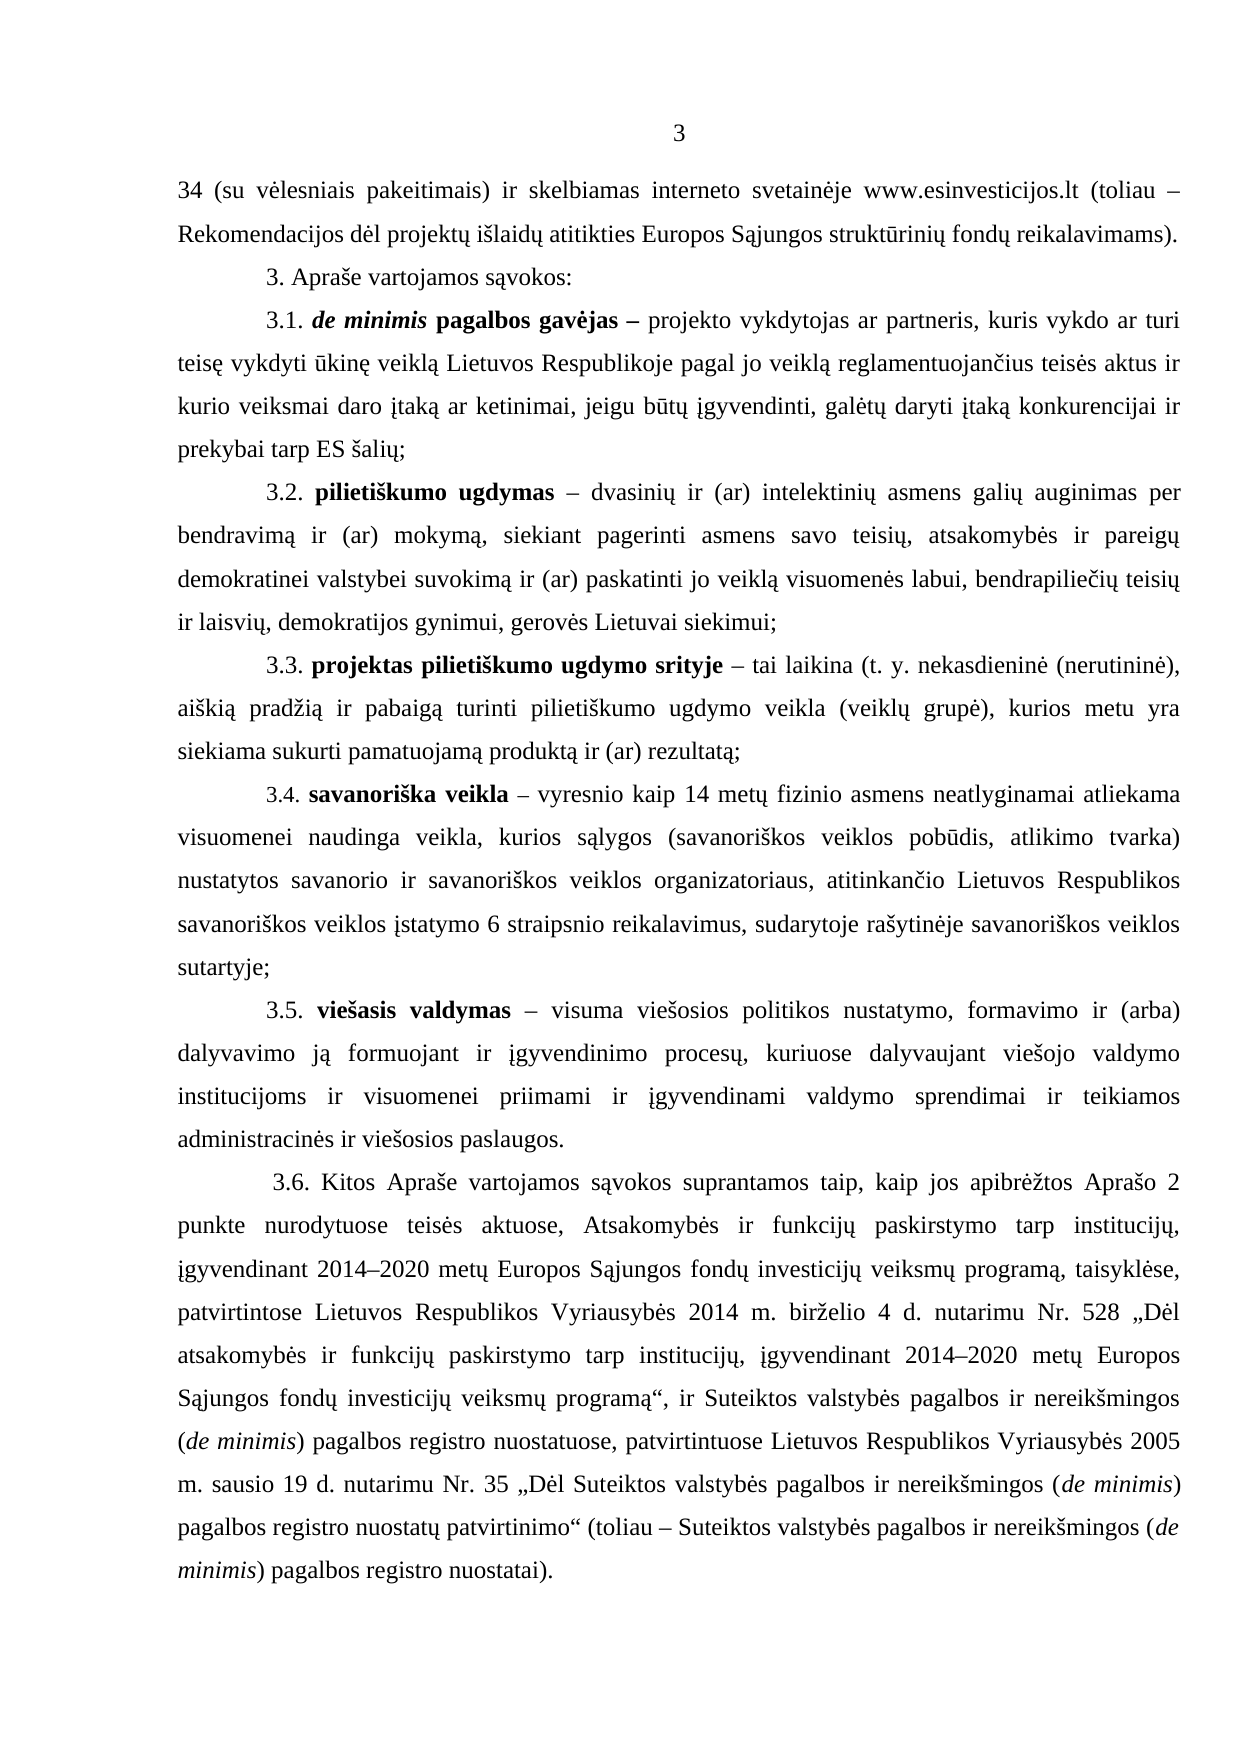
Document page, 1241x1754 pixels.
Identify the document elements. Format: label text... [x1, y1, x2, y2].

text 3.4. savanoriška veikla – vyresnio kaip 14 metų fizinio asmens neatlyginamai atliekama visuomenei naudinga veikla, kurios sąlygos (savanoriškos veiklos pobūdis, atlikimo tvarka) nustatytos savanorio ir savanoriškos veiklos organizatoriaus, atitinkančio Lietuvos Respublikos savanoriškos veiklos įstatymo 6 straipsnio reikalavimus, sudarytoje rašytinėje savanoriškos veiklos sutartyje; [177, 779, 1181, 981]
text 3.6. Kitos Apraše vartojamos sąvokos suprantamos taip, kaip jos apibrėžtos Aprašo 2 punkte nurodytuose teisės aktuose, Atsakomybės ir funkcijų paskirstymo tarp institucijų, įgyvendinant 2014–2020 metų Europos Sąjungos fondų investicijų veiksmų programą, taisyklėse, patvirtintose Lietuvos Respublikos Vyriausybės 2014 m. birželio 4 d. nutarimu Nr. 528 „Dėl atsakomybės ir funkcijų paskirstymo tarp institucijų, įgyvendinant 2014–2020 metų Europos Sąjungos fondų investicijų veiksmų programą“, ir Suteiktos valstybės pagalbos ir nereikšmingos (de minimis) pagalbos registro nuostatuose, patvirtintuose Lietuvos Respublikos Vyriausybės 2005 m. sausio 19 d. nutarimu Nr. 35 „Dėl Suteiktos valstybės pagalbos ir nereikšmingos (de minimis) pagalbos registro nuostatų patvirtinimo“ (toliau – Suteiktos valstybės pagalbos ir nereikšmingos (de minimis) pagalbos registro nuostatai). [177, 1167, 1181, 1584]
text 3.2. pilietiškumo ugdymas – dvasinių ir (ar) intelektinių asmens galių auginimas per bendravimą ir (ar) mokymą, siekiant pagerinti asmens savo teisių, atsakomybės ir pareigų demokratinei valstybei suvokimą ir (ar) paskatinti jo veiklą visuomenės labui, bendrapiliečių teisių ir laisvių, demokratijos gynimui, gerovės Lietuvai siekimui; [177, 477, 1181, 636]
text 3.3. projektas pilietiškumo ugdymo srityje – tai laikina (t. y. nekasdieninė (nerutininė), aiškią pradžią ir pabaigą turinti pilietiškumo ugdymo veikla (veiklų grupė), kurios metu yra siekiama sukurti pamatuojamą produktą ir (ar) rezultatą; [177, 650, 1181, 765]
text 34 (su vėlesniais pakeitimais) ir skelbiamas interneto svetainėje www.esinvesticijos.lt (toliau – Rekomendacijos dėl projektų išlaidų atitikties Europos Sąjungos struktūrinių fondų reikalavimams). [177, 176, 1181, 247]
text 3. Apraše vartojamos sąvokos: [177, 262, 1181, 291]
text 3.1. de minimis pagalbos gavėjas – projekto vykdytojas ar partneris, kuris vykdo ar turi teisę vykdyti ūkinę veiklą Lietuvos Respublikoje pagal jo veiklą reglamentuojančius teisės aktus ir kurio veiksmai daro įtaką ar ketinimai, jeigu būtų įgyvendinti, galėtų daryti įtaką konkurencijai ir prekybai tarp ES šalių; [177, 305, 1181, 463]
text 3.5. viešasis valdymas – visuma viešosios politikos nustatymo, formavimo ir (arba) dalyvavimo ją formuojant ir įgyvendinimo procesų, kuriuose dalyvaujant viešojo valdymo institucijoms ir visuomenei priimami ir įgyvendinami valdymo sprendimai ir teikiamos administracinės ir viešosios paslaugos. [177, 995, 1181, 1153]
